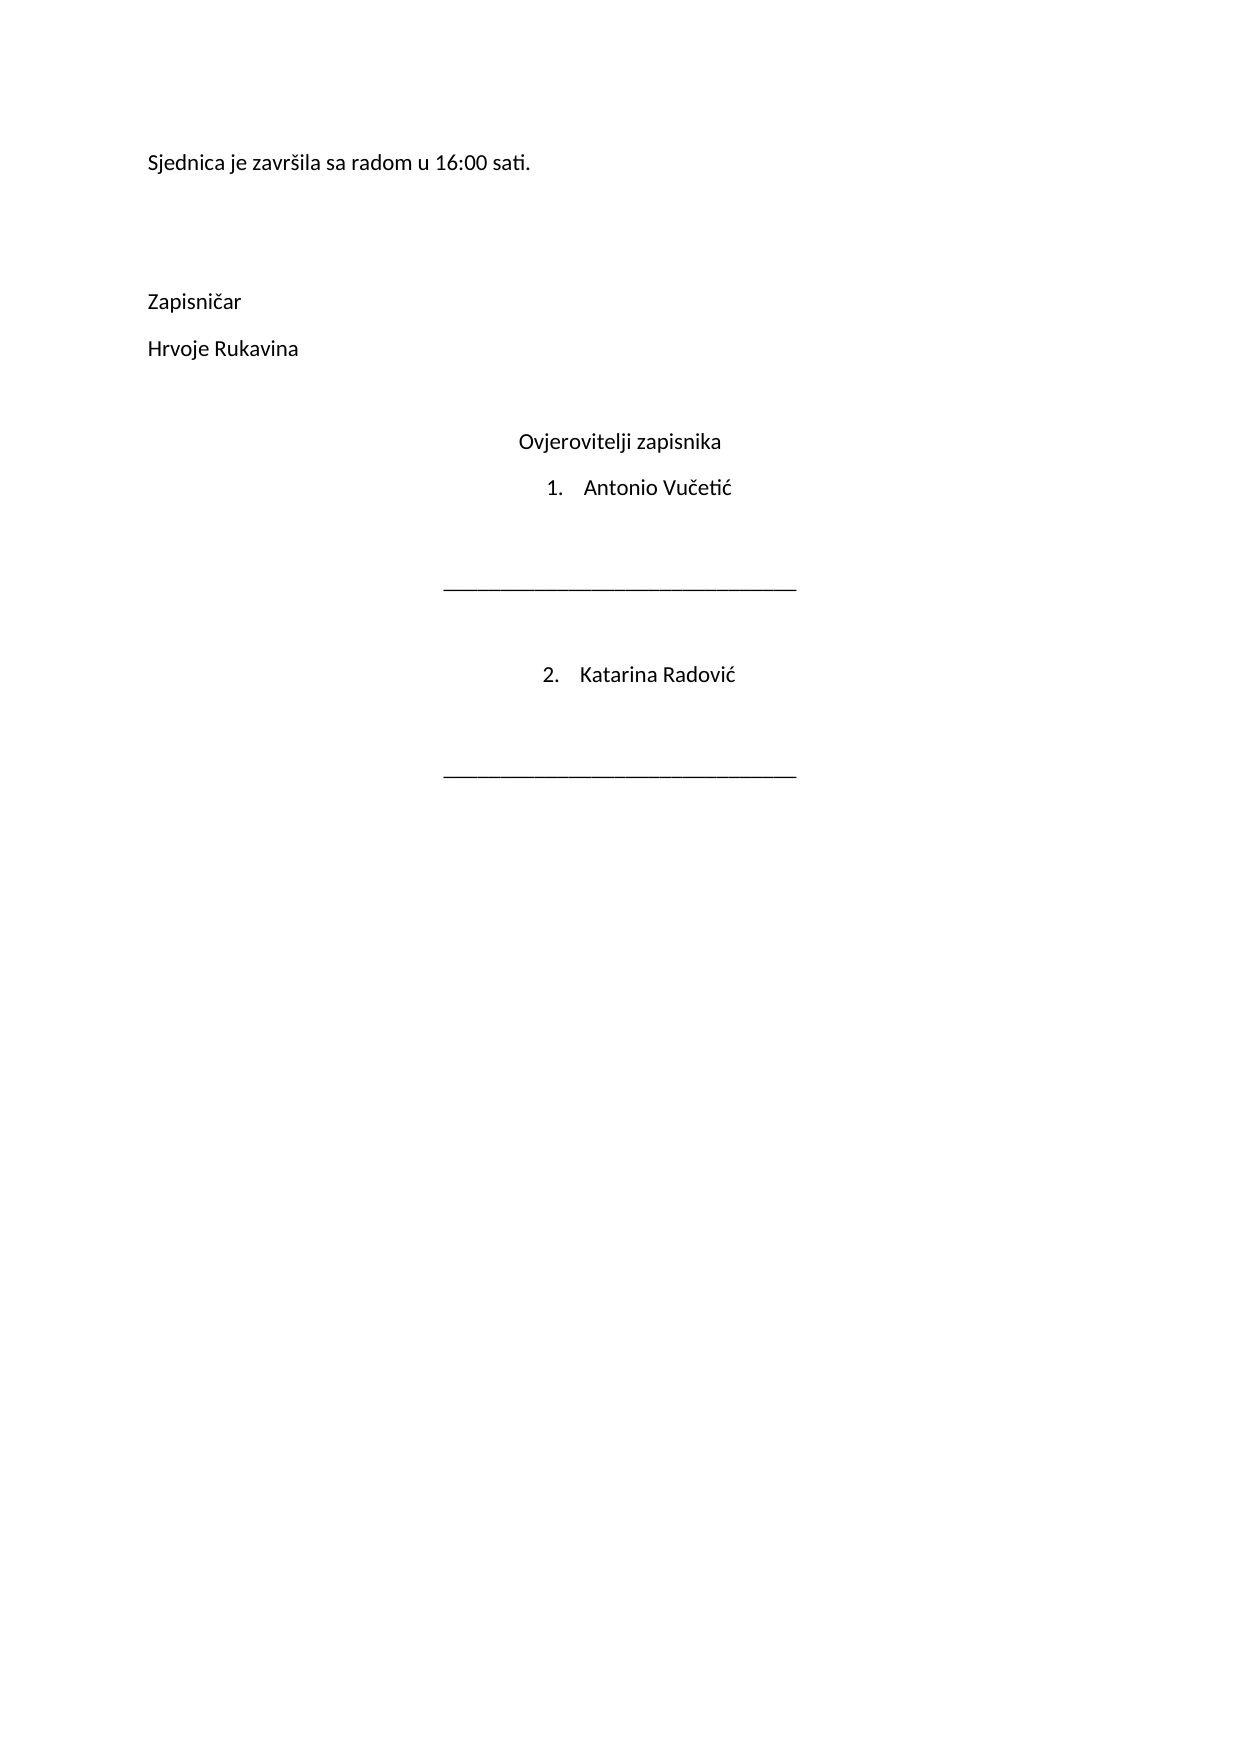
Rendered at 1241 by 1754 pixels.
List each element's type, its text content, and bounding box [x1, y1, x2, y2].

text Ovjerovitelji zapisnika [148, 427, 1093, 455]
list Antonio Vučetić [185, 473, 1093, 502]
text Sjednica je završila sa radom u 16:00 sati. [148, 148, 1093, 176]
list Katarina Radović [185, 660, 1093, 688]
text Zapisničar [148, 287, 1093, 315]
text _______________________________ [148, 567, 1093, 595]
text Hrvoje Rukavina [148, 334, 1093, 362]
text _______________________________ [148, 753, 1093, 781]
